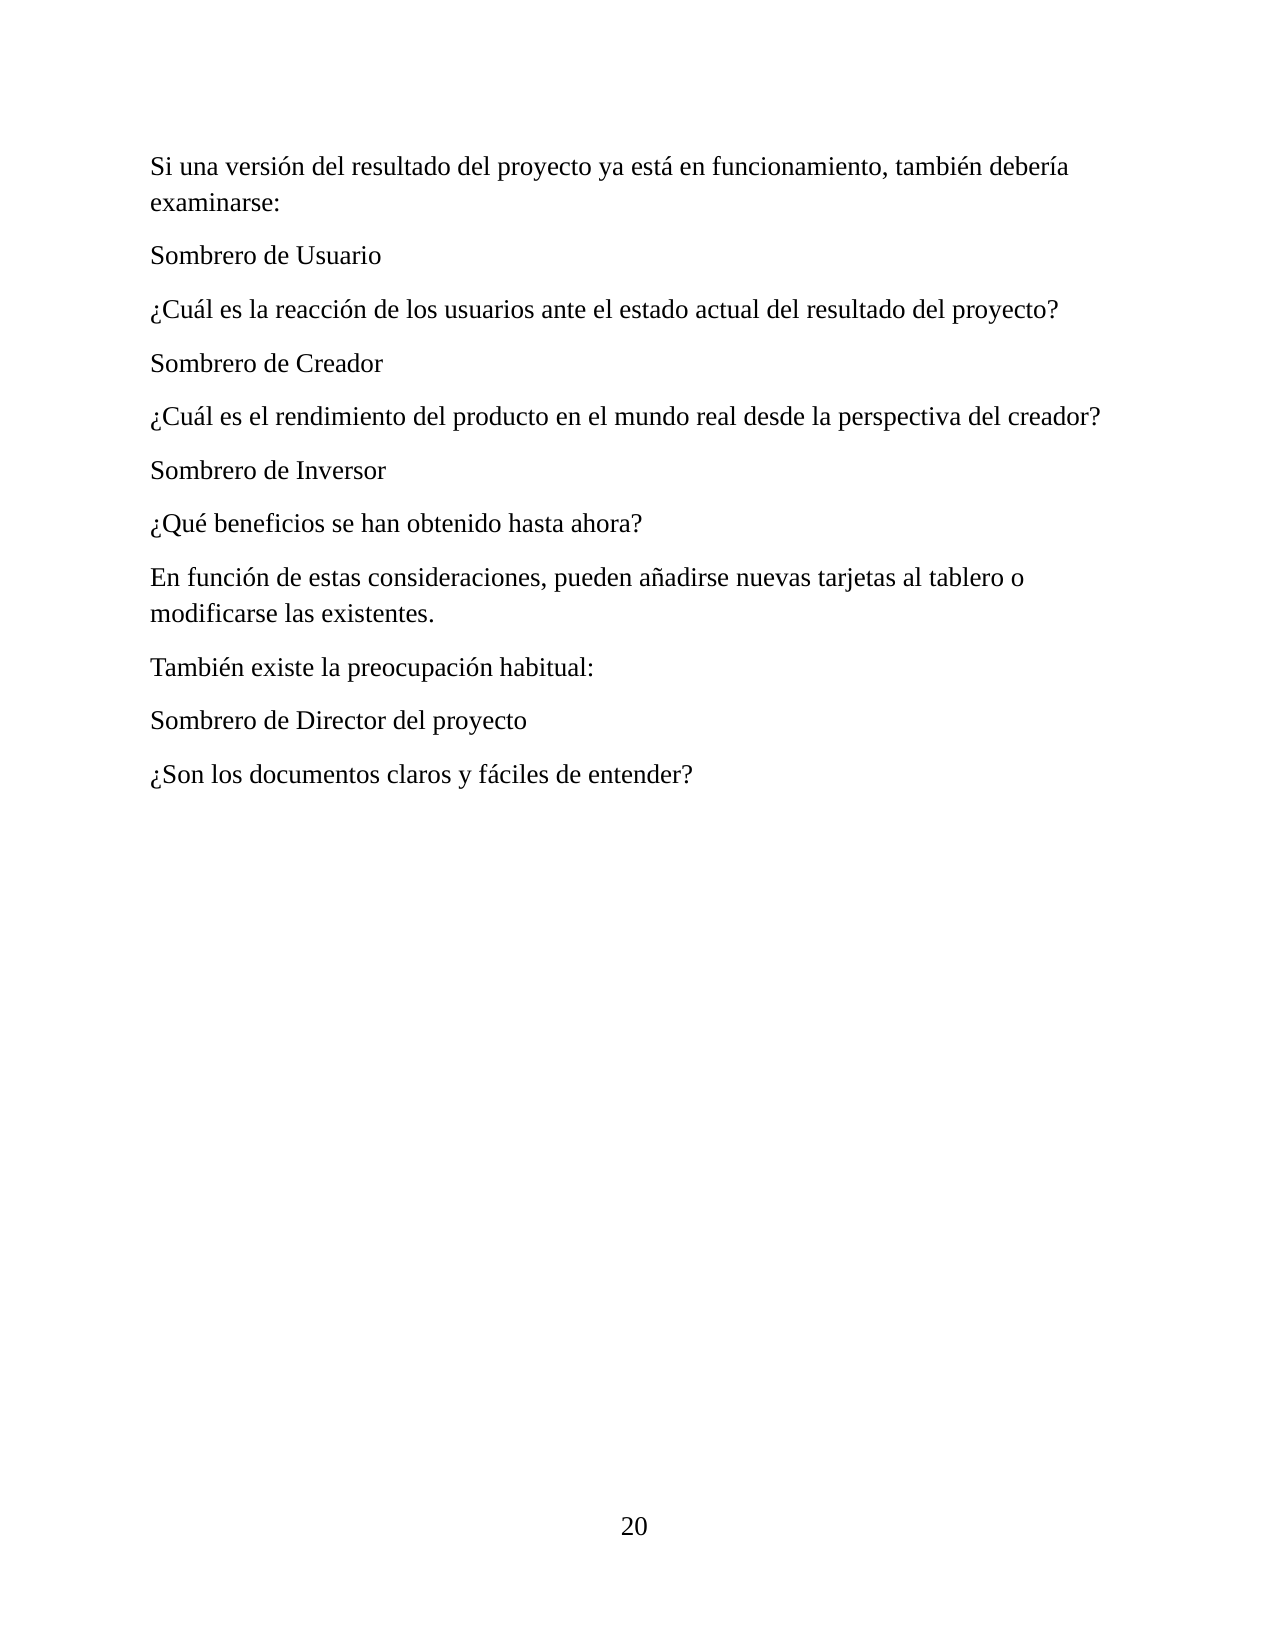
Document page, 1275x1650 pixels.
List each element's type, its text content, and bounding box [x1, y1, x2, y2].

text Sombrero de Director del proyecto [150, 704, 1125, 735]
text ¿Cuál es la reacción de los usuarios ante el estado actual del resultado del proyecto? [150, 293, 1125, 324]
text También existe la preocupación habitual: [150, 651, 1125, 682]
text En función de estas consideraciones, pueden añadirse nuevas tarjetas al tablero o modificarse las existentes. [150, 561, 1125, 628]
text ¿Cuál es el rendimiento del producto en el mundo real desde la perspectiva del creador? [150, 400, 1125, 431]
text ¿Son los documentos claros y fáciles de entender? [150, 758, 1125, 789]
text Si una versión del resultado del proyecto ya está en funcionamiento, también debería examinarse: [150, 150, 1125, 217]
text ¿Qué beneficios se han obtenido hasta ahora? [150, 508, 1125, 539]
text Sombrero de Creador [150, 347, 1125, 378]
text Sombrero de Usuario [150, 239, 1125, 271]
text Sombrero de Inversor [150, 454, 1125, 485]
